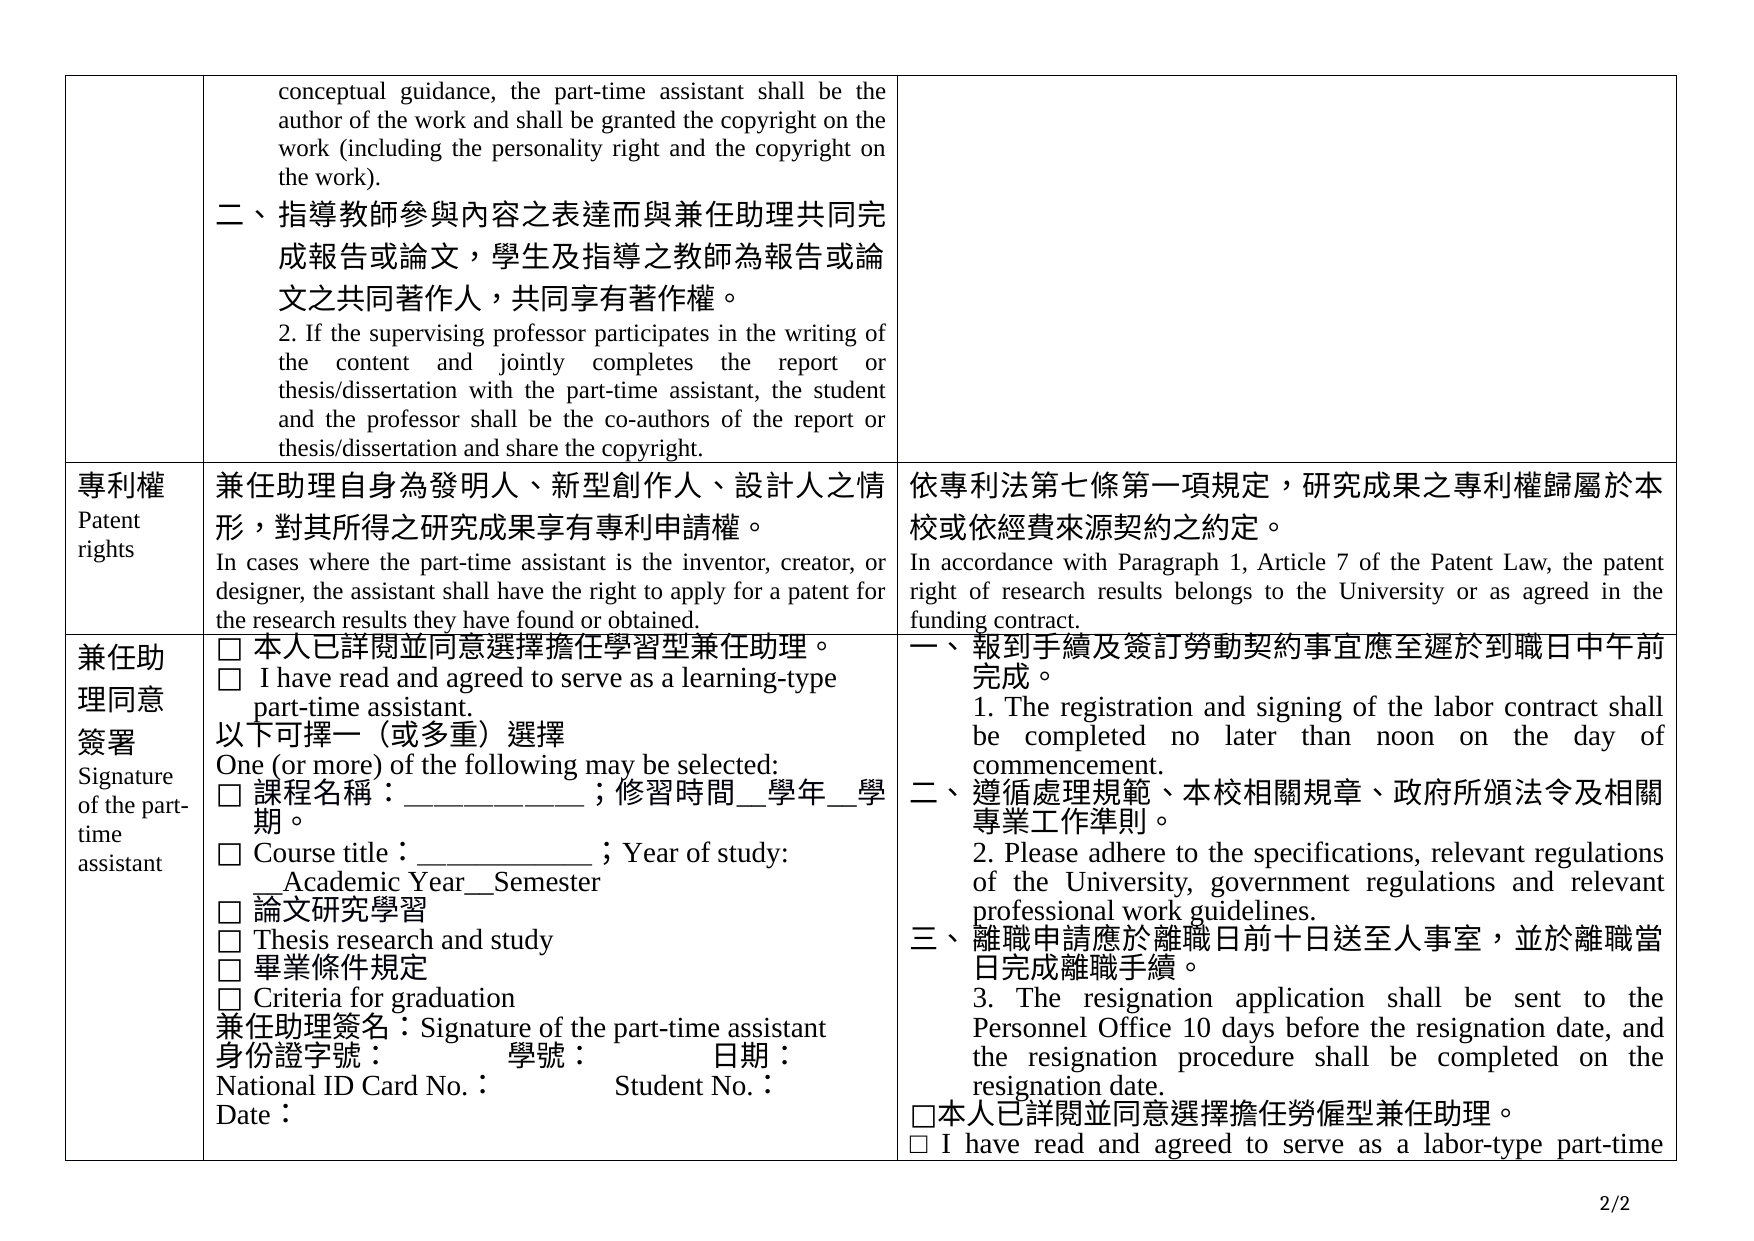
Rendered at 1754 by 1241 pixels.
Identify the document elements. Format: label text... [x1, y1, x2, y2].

table_cell 兼任助理自身為發明人、新型創作人、設計人之情形，對其所得之研究成果享有專利申請權。 In cases where the part-time assistant is the inventor, creator, or designer, the assistant shall have the right to apply for a patent for the research results they have found or obtained. [204, 463, 897, 633]
table_cell [66, 76, 203, 462]
table_cell 兼任助理同意簽署 Signature of the part-time assistant [66, 635, 203, 1159]
table_cell [898, 76, 1676, 462]
table_cell 專利權 Patent rights [66, 463, 203, 633]
table_cell 本人已詳閱並同意選擇擔任學習型兼任助理。 I have read and agreed to serve as a learning-type part-time assistant. 以下可擇一（或多重）選擇 One (or more) of the following may be selected: 課程名稱：＿＿＿＿＿＿；修習時間__學年__學期。 Course title：＿＿＿＿＿＿；Year of study: __Academic Year__Semester 論文研究學習 Thesis research and study 畢業條件規定 Criteria for graduation 兼任助理簽名：Signature of the part-time assistant 身份證字號： 學號： 日期： National ID Card No.： Student No.： Date： [204, 635, 897, 1159]
table_cell conceptual guidance, the part-time assistant shall be the author of the work and shall be granted the copyright on the work (including the personality right and the copyright on the work). 指導教師參與內容之表達而與兼任助理共同完成報告或論文，學生及指導之教師為報告或論文之共同著作人，共同享有著作權。 2. If the supervising professor participates in the writing of the content and jointly completes the report or thesis/dissertation with the part-time assistant, the student and the professor shall be the co-authors of the report or thesis/dissertation and share the copyright. [204, 76, 897, 462]
table_cell 報到手續及簽訂勞動契約事宜應至遲於到職日中午前完成。 1. The registration and signing of the labor contract shall be completed no later than noon on the day of commencement. 遵循處理規範、本校相關規章、政府所頒法令及相關專業工作準則。 2. Please adhere to the specifications, relevant regulations of the University, government regulations and relevant professional work guidelines. 離職申請應於離職日前十日送至人事室，並於離職當日完成離職手續。 3. The resignation application shall be sent to the Personnel Office 10 days before the resignation date, and the resignation procedure shall be completed on the resignation date. □本人已詳閱並同意選擇擔任勞僱型兼任助理。 □ I have read and agreed to serve as a labor-type part-time [898, 635, 1676, 1159]
table_cell 依專利法第七條第一項規定，研究成果之專利權歸屬於本校或依經費來源契約之約定。 In accordance with Paragraph 1, Article 7 of the Patent Law, the patent right of research results belongs to the University or as agreed in the funding contract. [898, 463, 1676, 633]
